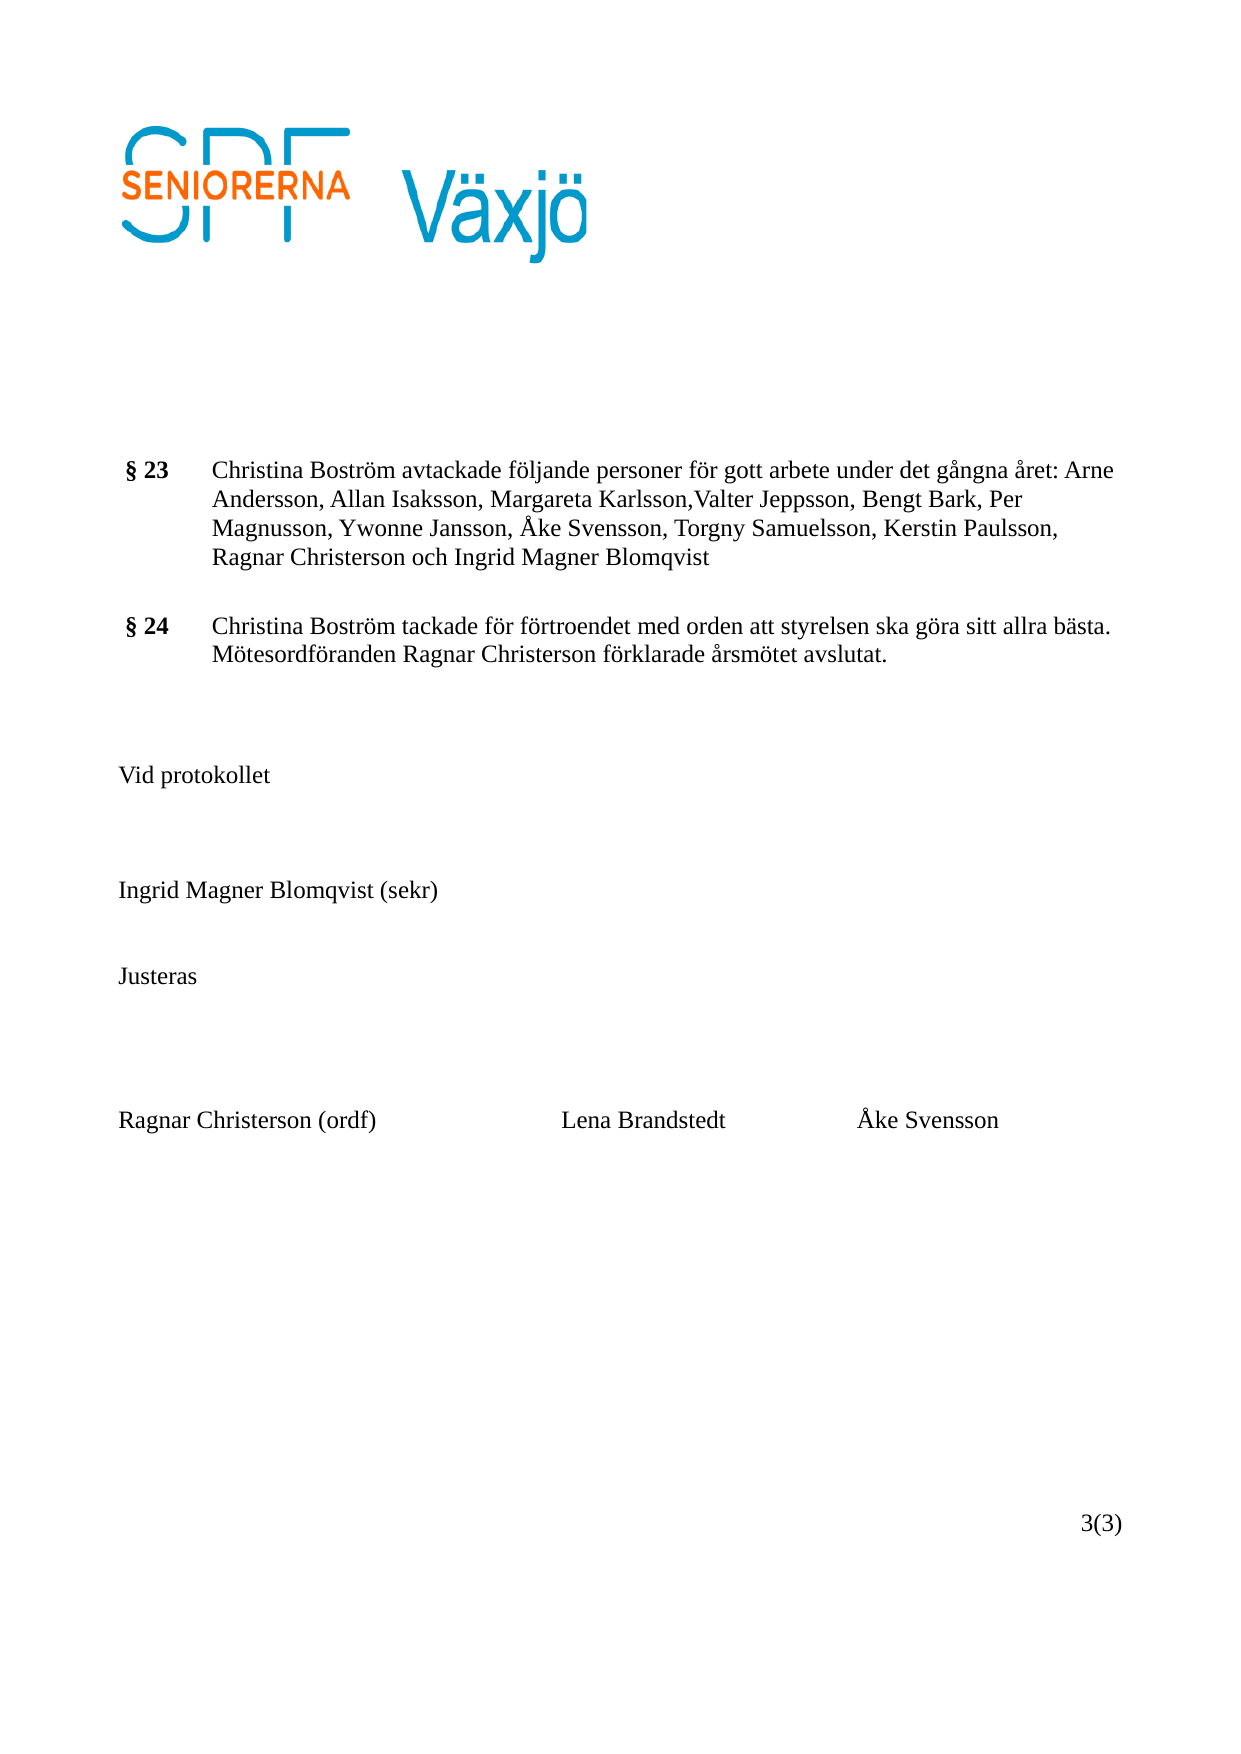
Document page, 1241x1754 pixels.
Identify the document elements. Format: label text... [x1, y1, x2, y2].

table_cell Christina Boström avtackade följande personer för gott arbete under det gångna året: Arne Andersson, Allan Isaksson, Margareta Karlsson,Valter Jeppsson, Bengt Bark, Per Magnusson, Ywonne Jansson, Åke Svensson, Torgny Samuelsson, Kerstin Paulsson, Ragnar Christerson och Ingrid Magner Blomqvist [206, 306, 1121, 605]
table_cell [119, 118, 206, 306]
text Ingrid Magner Blomqvist (sekr) [118, 875, 1122, 904]
text Justeras [118, 961, 1122, 990]
text Vid protokollet [118, 760, 1122, 789]
table_cell § 24 [119, 605, 206, 674]
table_cell Christina Boström tackade för förtroendet med orden att styrelsen ska göra sitt allra bästa. Mötesordföranden Ragnar Christerson förklarade årsmötet avslutat. [206, 605, 1121, 674]
text 3(3) [118, 1508, 1122, 1536]
text Ragnar Christerson (ordf) Lena Brandstedt Åke Svensson [118, 1105, 1122, 1134]
table_cell [206, 118, 1121, 306]
table_cell § 23 [119, 306, 206, 605]
